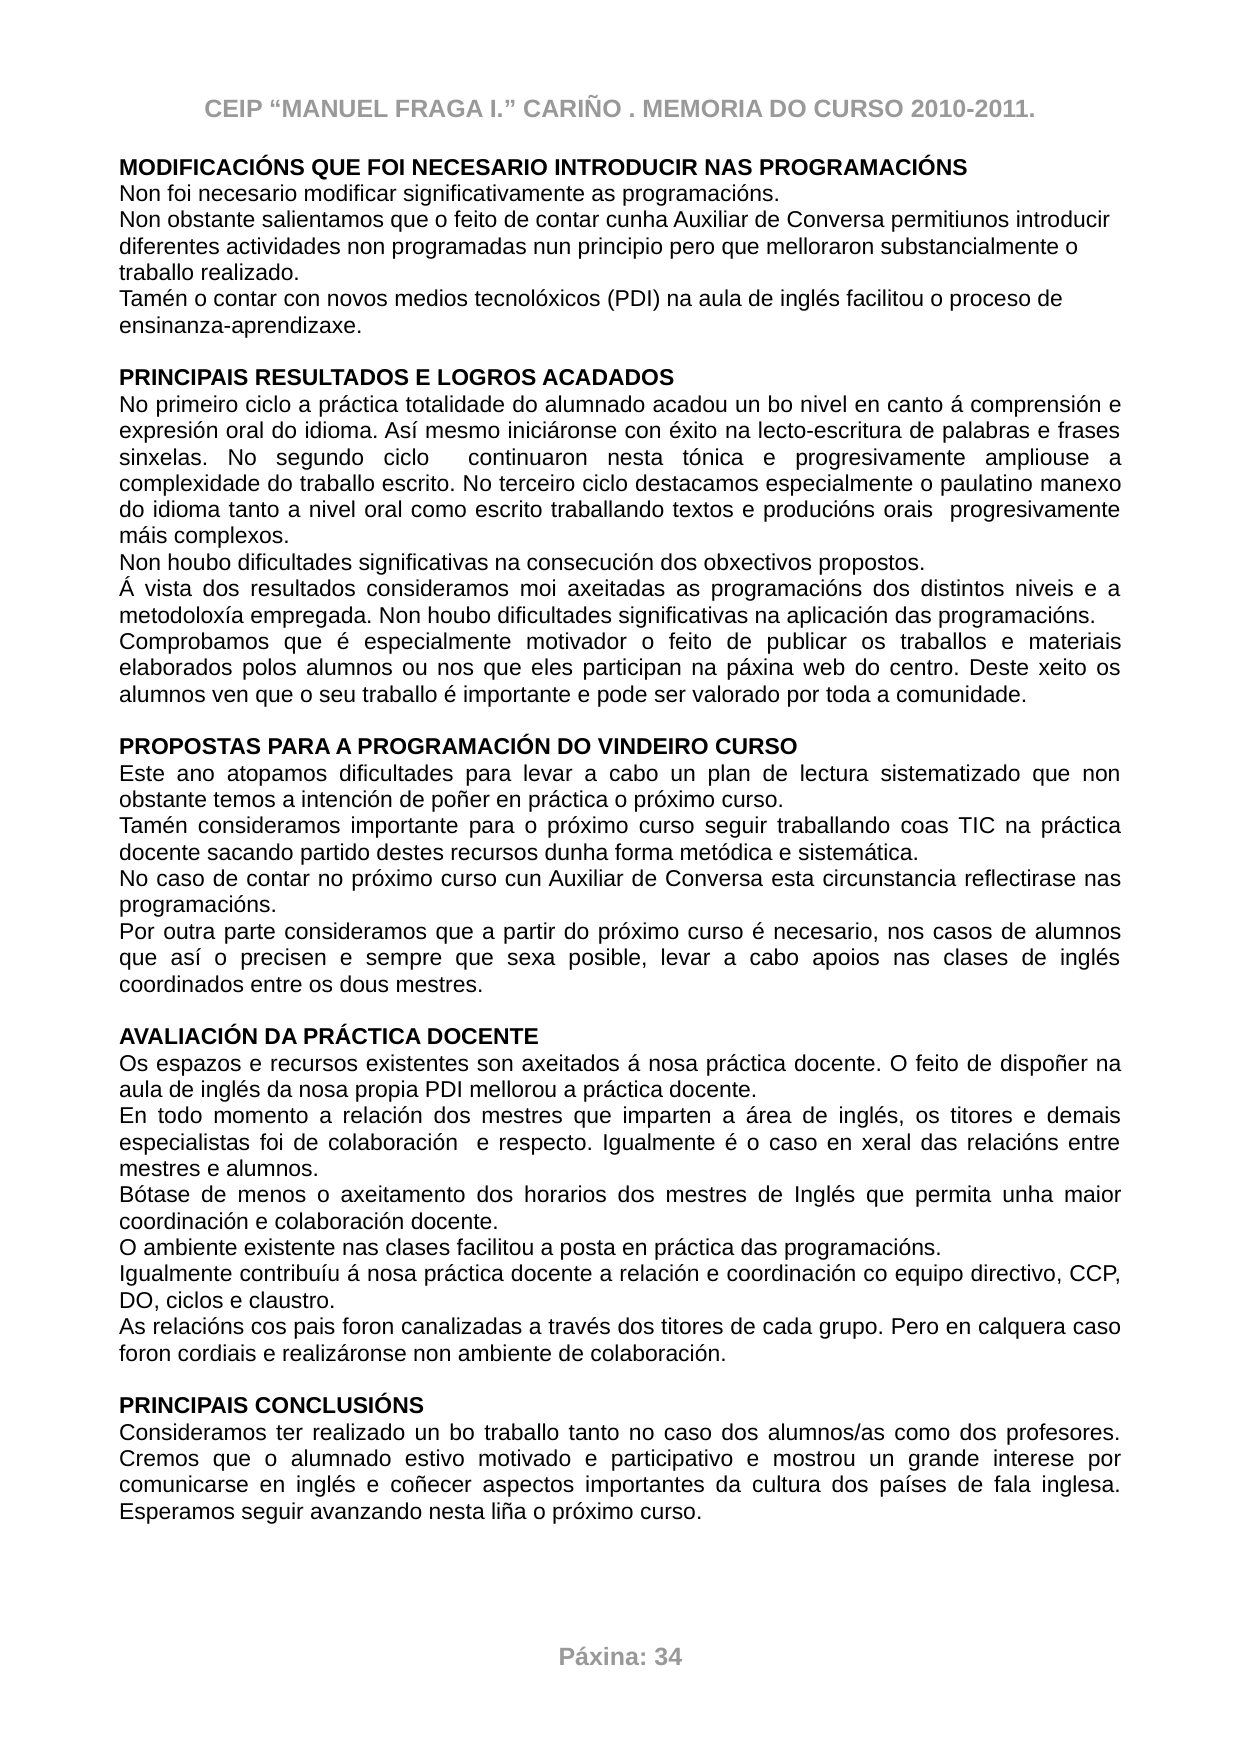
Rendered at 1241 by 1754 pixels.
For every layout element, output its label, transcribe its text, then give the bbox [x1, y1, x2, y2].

text As relacións cos pais foron canalizadas a través dos titores de cada grupo. Pero en calquera caso foron cordiais e realizáronse non ambiente de colaboración. [119, 1313, 1122, 1366]
text Bótase de menos o axeitamento dos horarios dos mestres de Inglés que permita unha maior coordinación e colaboración docente. [119, 1181, 1122, 1234]
text PROPOSTAS PARA A PROGRAMACIÓN DO VINDEIRO CURSO [119, 733, 1122, 760]
text Non houbo dificultades significativas na consecución dos obxectivos propostos. [119, 549, 1122, 575]
subtitle AVALIACIÓN DA PRÁCTICA DOCENTE [119, 1023, 1122, 1049]
text Consideramos ter realizado un bo traballo tanto no caso dos alumnos/as como dos profesores. Cremos que o alumnado estivo motivado e participativo e mostrou un grande interese por comunicarse en inglés e coñecer aspectos importantes da cultura dos países de fala inglesa. Esperamos seguir avanzando nesta liña o próximo curso. [119, 1418, 1122, 1524]
text MODIFICACIÓNS QUE FOI NECESARIO INTRODUCIR NAS PROGRAMACIÓNS [119, 153, 1122, 180]
text Tamén consideramos importante para o próximo curso seguir traballando coas TIC na práctica docente sacando partido destes recursos dunha forma metódica e sistemática. [119, 812, 1122, 865]
text Á vista dos resultados consideramos moi axeitadas as programacións dos distintos niveis e a metodoloxía empregada. Non houbo dificultades significativas na aplicación das programacións. [119, 575, 1122, 628]
subtitle PRINCIPAIS CONCLUSIÓNS [119, 1392, 1122, 1418]
text Non foi necesario modificar significativamente as programacións. [119, 180, 1122, 206]
text O ambiente existente nas clases facilitou a posta en práctica das programacións. [119, 1234, 1122, 1260]
text No primeiro ciclo a práctica totalidade do alumnado acadou un bo nivel en canto á comprensión e expresión oral do idioma. Así mesmo iniciáronse con éxito na lecto-escritura de palabras e frases sinxelas. No segundo ciclo continuaron nesta tónica e progresivamente ampliouse a complexidade do traballo escrito. No terceiro ciclo destacamos especialmente o paulatino manexo do idioma tanto a nivel oral como escrito traballando textos e producións orais progresivamente máis complexos. [119, 391, 1122, 549]
text En todo momento a relación dos mestres que imparten a área de inglés, os titores e demais especialistas foi de colaboración e respecto. Igualmente é o caso en xeral das relacións entre mestres e alumnos. [119, 1102, 1122, 1181]
text Tamén o contar con novos medios tecnolóxicos (PDI) na aula de inglés facilitou o proceso de ensinanza-aprendizaxe. [119, 285, 1122, 338]
text Por outra parte consideramos que a partir do próximo curso é necesario, nos casos de alumnos que así o precisen e sempre que sexa posible, levar a cabo apoios nas clases de inglés coordinados entre os dous mestres. [119, 918, 1122, 997]
text Igualmente contribuíu á nosa práctica docente a relación e coordinación co equipo directivo, CCP, DO, ciclos e claustro. [119, 1260, 1122, 1313]
text No caso de contar no próximo curso cun Auxiliar de Conversa esta circunstancia reflectirase nas programacións. [119, 865, 1122, 918]
text Os espazos e recursos existentes son axeitados á nosa práctica docente. O feito de dispoñer na aula de inglés da nosa propia PDI mellorou a práctica docente. [119, 1049, 1122, 1102]
text Non obstante salientamos que o feito de contar cunha Auxiliar de Conversa permitiunos introducir diferentes actividades non programadas nun principio pero que melloraron substancialmente o traballo realizado. [119, 206, 1122, 285]
text Este ano atopamos dificultades para levar a cabo un plan de lectura sistematizado que non obstante temos a intención de poñer en práctica o próximo curso. [119, 760, 1122, 812]
text Comprobamos que é especialmente motivador o feito de publicar os traballos e materiais elaborados polos alumnos ou nos que eles participan na páxina web do centro. Deste xeito os alumnos ven que o seu traballo é importante e pode ser valorado por toda a comunidade. [119, 628, 1122, 707]
subtitle PRINCIPAIS RESULTADOS E LOGROS ACADADOS [119, 364, 1122, 391]
